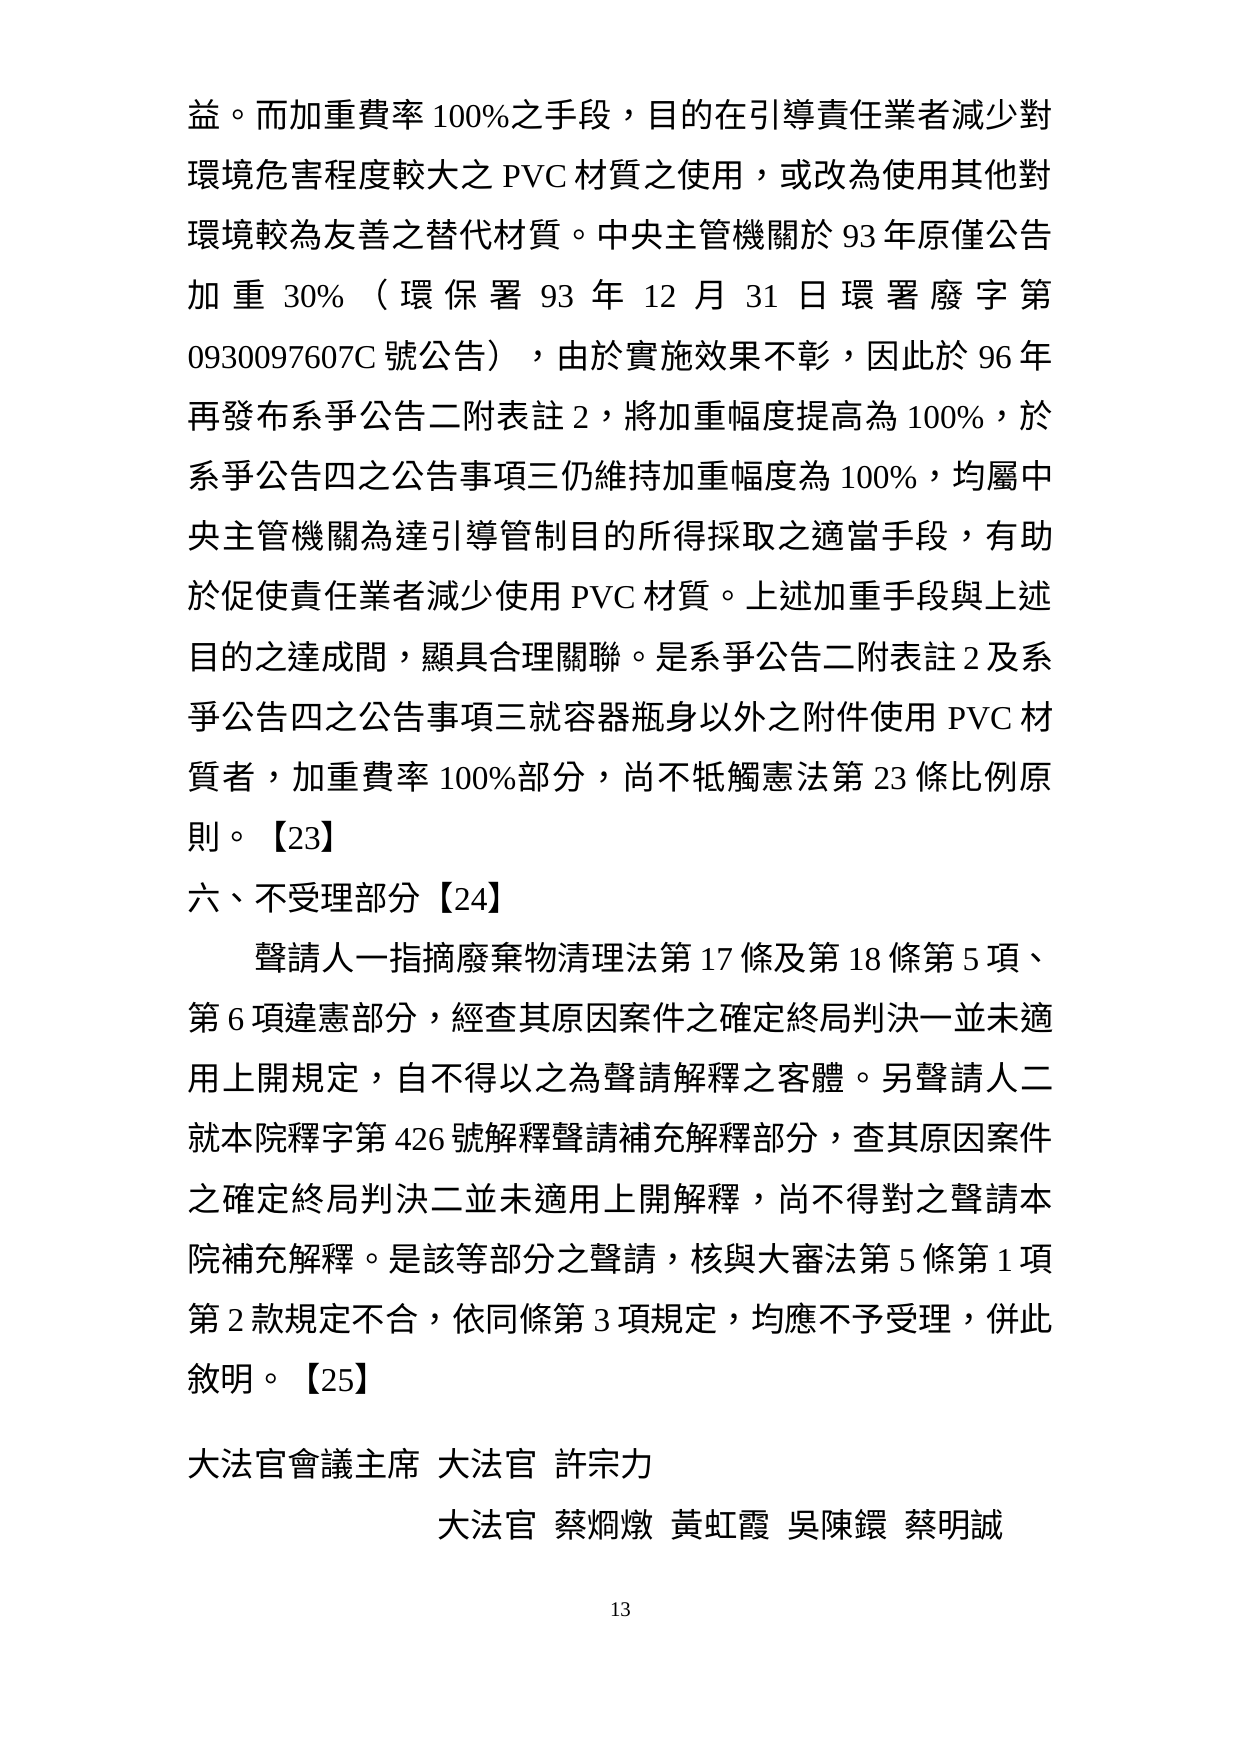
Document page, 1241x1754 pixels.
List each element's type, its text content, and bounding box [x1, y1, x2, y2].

text 大法官 蔡烱燉 黃虹霞 吳陳鐶 蔡明誠 [187, 1498, 1053, 1547]
text 益。而加重費率100%之手段，目的在引導責任業者減少對環境危害程度較大之PVC材質之使用，或改為使用其他對環境較為友善之替代材質。中央主管機關於93年原僅公告加重30%（環保署93年12月31日環署廢字第0930097607C號公告），由於實施效果不彰，因此於96年再發布系爭公告二附表註2，將加重幅度提高為100%，於系爭公告四之公告事項三仍維持加重幅度為100%，均屬中央主管機關為達引導管制目的所得採取之適當手段，有助於促使責任業者減少使用PVC材質。上述加重手段與上述目的之達成間，顯具合理關聯。是系爭公告二附表註2及系爭公告四之公告事項三就容器瓶身以外之附件使用PVC材質者，加重費率100%部分，尚不牴觸憲法第23條比例原則。【23】 [187, 89, 1053, 859]
text 六、不受理部分【24】 [187, 871, 1053, 919]
text 聲請人一指摘廢棄物清理法第17條及第18條第5項、第6項違憲部分，經查其原因案件之確定終局判決一並未適用上開規定，自不得以之為聲請解釋之客體。另聲請人二就本院釋字第426號解釋聲請補充解釋部分，查其原因案件之確定終局判決二並未適用上開解釋，尚不得對之聲請本院補充解釋。是該等部分之聲請，核與大審法第5條第1項第2款規定不合，依同條第3項規定，均應不予受理，併此敘明。【25】 [187, 932, 1053, 1401]
text 大法官會議主席 大法官 許宗力 [187, 1438, 1053, 1486]
